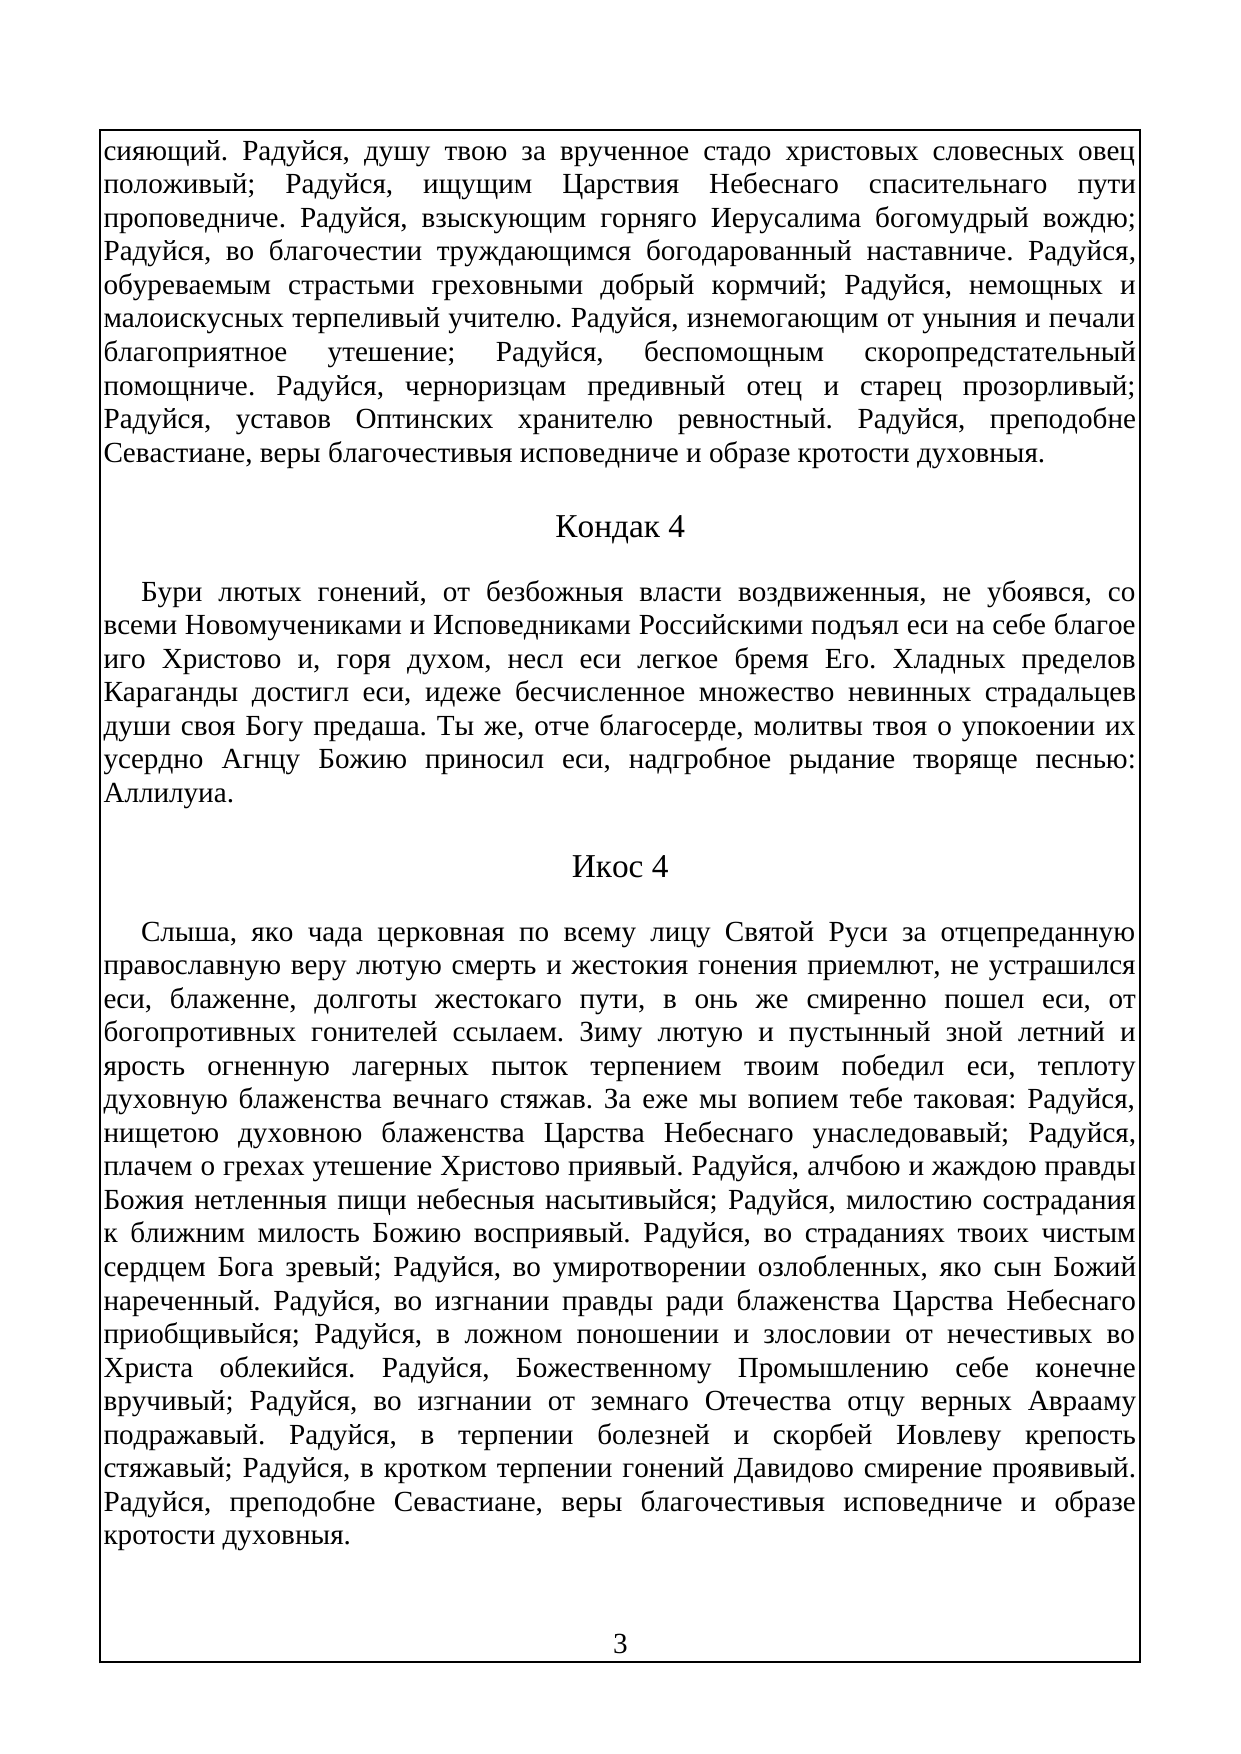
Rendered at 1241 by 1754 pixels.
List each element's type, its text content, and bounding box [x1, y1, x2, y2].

text Бури лютых гонений, от безбожныя власти воздвиженныя, не убоявся, со всеми Новомучениками и Исповедниками Российскими подъял еси на себе благое иго Христово и, горя духом, несл еси легкое бремя Его. Хладных пределов Караганды достигл еси, идеже бесчисленное множество невинных страдальцев души своя Богу предаша. Ты же, отче благосерде, молитвы твоя о упокоении их усердно Агнцу Божию приносил еси, надгробное рыдание творяще песнью: Аллилуиа. [103, 574, 1137, 808]
text Слыша, яко чада церковная по всему лицу Святой Руси за отцепреданную православную веру лютую смерть и жестокия гонения приемлют, не устрашился еси, блаженне, долготы жестокаго пути, в онь же смиренно пошел еси, от богопротивных гонителей ссылаем. Зиму лютую и пустынный зной летний и ярость огненную лагерных пыток терпением твоим победил еси, теплоту духовную блаженства вечнаго стяжав. За еже мы вопием тебе таковая: Радуйся, нищетою духовною блаженства Царства Небеснаго унаследовавый; Радуйся, плачем о грехах утешение Христово приявый. Радуйся, алчбою и жаждою правды Божия нетленныя пищи небесныя насытивыйся; Радуйся, милостию сострадания к ближним милость Божию восприявый. Радуйся, во страданиях твоих чистым сердцем Бога зревый; Радуйся, во умиротворении озлобленных, яко сын Божий нареченный. Радуйся, во изгнании правды ради блаженства Царства Небеснаго приобщивыйся; Радуйся, в ложном поношении и злословии от нечестивых во Христа облекийся. Радуйся, Божественному Промышлению себе конечне вручивый; Радуйся, во изгнании от земнаго Отечества отцу верных Аврааму подражавый. Радуйся, в терпении болезней и скорбей Иовлеву крепость стяжавый; Радуйся, в кротком терпении гонений Давидово смирение проявивый. Радуйся, преподобне Севастиане, веры благочестивыя исповедниче и образе кротости духовныя. [103, 914, 1137, 1551]
subtitle Кондак 4 [103, 506, 1137, 544]
subtitle Икос 4 [103, 846, 1137, 884]
text сияющий. Радуйся, душу твою за врученное стадо христовых словесных овец положивый; Радуйся, ищущим Царствия Небеснаго спасительнаго пути проповедниче. Радуйся, взыскующим горняго Иерусалима богомудрый вождю; Радуйся, во благочестии труждающимся богодарованный наставниче. Радуйся, обуреваемым страстьми греховными добрый кормчий; Радуйся, немощных и малоискусных терпеливый учителю. Радуйся, изнемогающим от уныния и печали благоприятное утешение; Радуйся, беспомощным скоропредстательный помощниче. Радуйся, черноризцам предивный отец и старец прозорливый; Радуйся, уставов Оптинских хранителю ревностный. Радуйся, преподобне Севастиане, веры благочестивыя исповедниче и образе кротости духовныя. [103, 133, 1137, 468]
